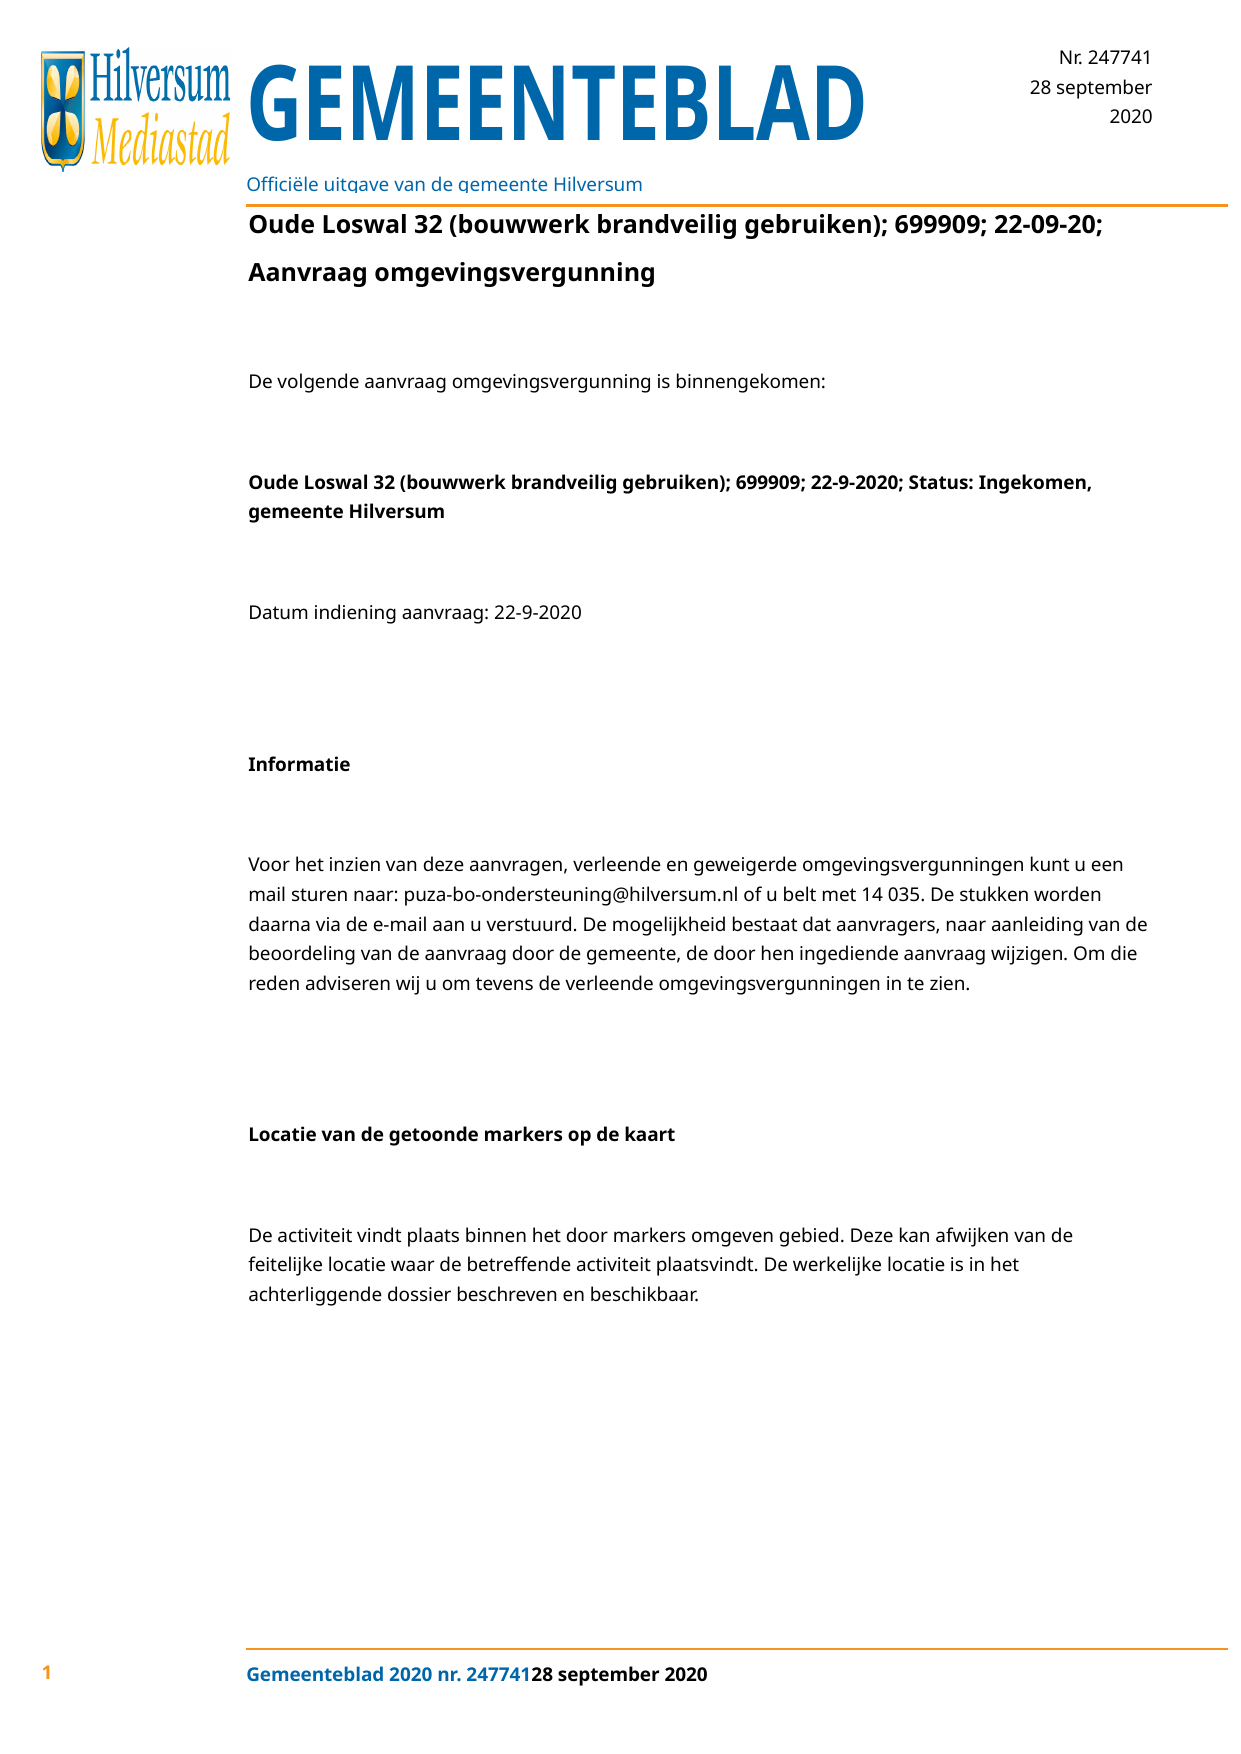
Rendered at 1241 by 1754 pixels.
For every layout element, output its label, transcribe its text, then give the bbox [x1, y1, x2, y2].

text Datum indiening aanvraag: 22-9-2020 [248, 599, 1152, 625]
text Oude Loswal 32 (bouwwerk brandveilig gebruiken); 699909; 22-09-20; Aanvraag omgevingsvergunning [248, 207, 1152, 288]
text De volgende aanvraag omgevingsvergunning is binnengekomen: [248, 368, 1152, 394]
text De activiteit vindt plaats binnen het door markers omgeven gebied. Deze kan afwijken van de feitelijke locatie waar de betreffende activiteit plaatsvindt. De werkelijke locatie is in het achterliggende dossier beschreven en beschikbaar. [248, 1222, 1152, 1307]
picture [41, 47, 231, 172]
text Voor het inzien van deze aanvragen, verleende en geweigerde omgevingsvergunningen kunt u een mail sturen naar: puza-bo-ondersteuning@hilversum.nl of u belt met 14 035. De stukken worden daarna via de e-mail aan u verstuurd. De mogelijkheid bestaat dat aanvragers, naar aanleiding van de beoordeling van de aanvraag door de gemeente, de door hen ingediende aanvraag wijzigen. Om die reden adviseren wij u om tevens de verleende omgevingsvergunningen in te zien. [248, 852, 1152, 996]
text Locatie van de getoonde markers op de kaart [248, 1121, 1152, 1147]
text Informatie [248, 751, 1152, 777]
text Oude Loswal 32 (bouwwerk brandveilig gebruiken); 699909; 22-9-2020; Status: Ingekomen, gemeente Hilversum [248, 469, 1152, 524]
